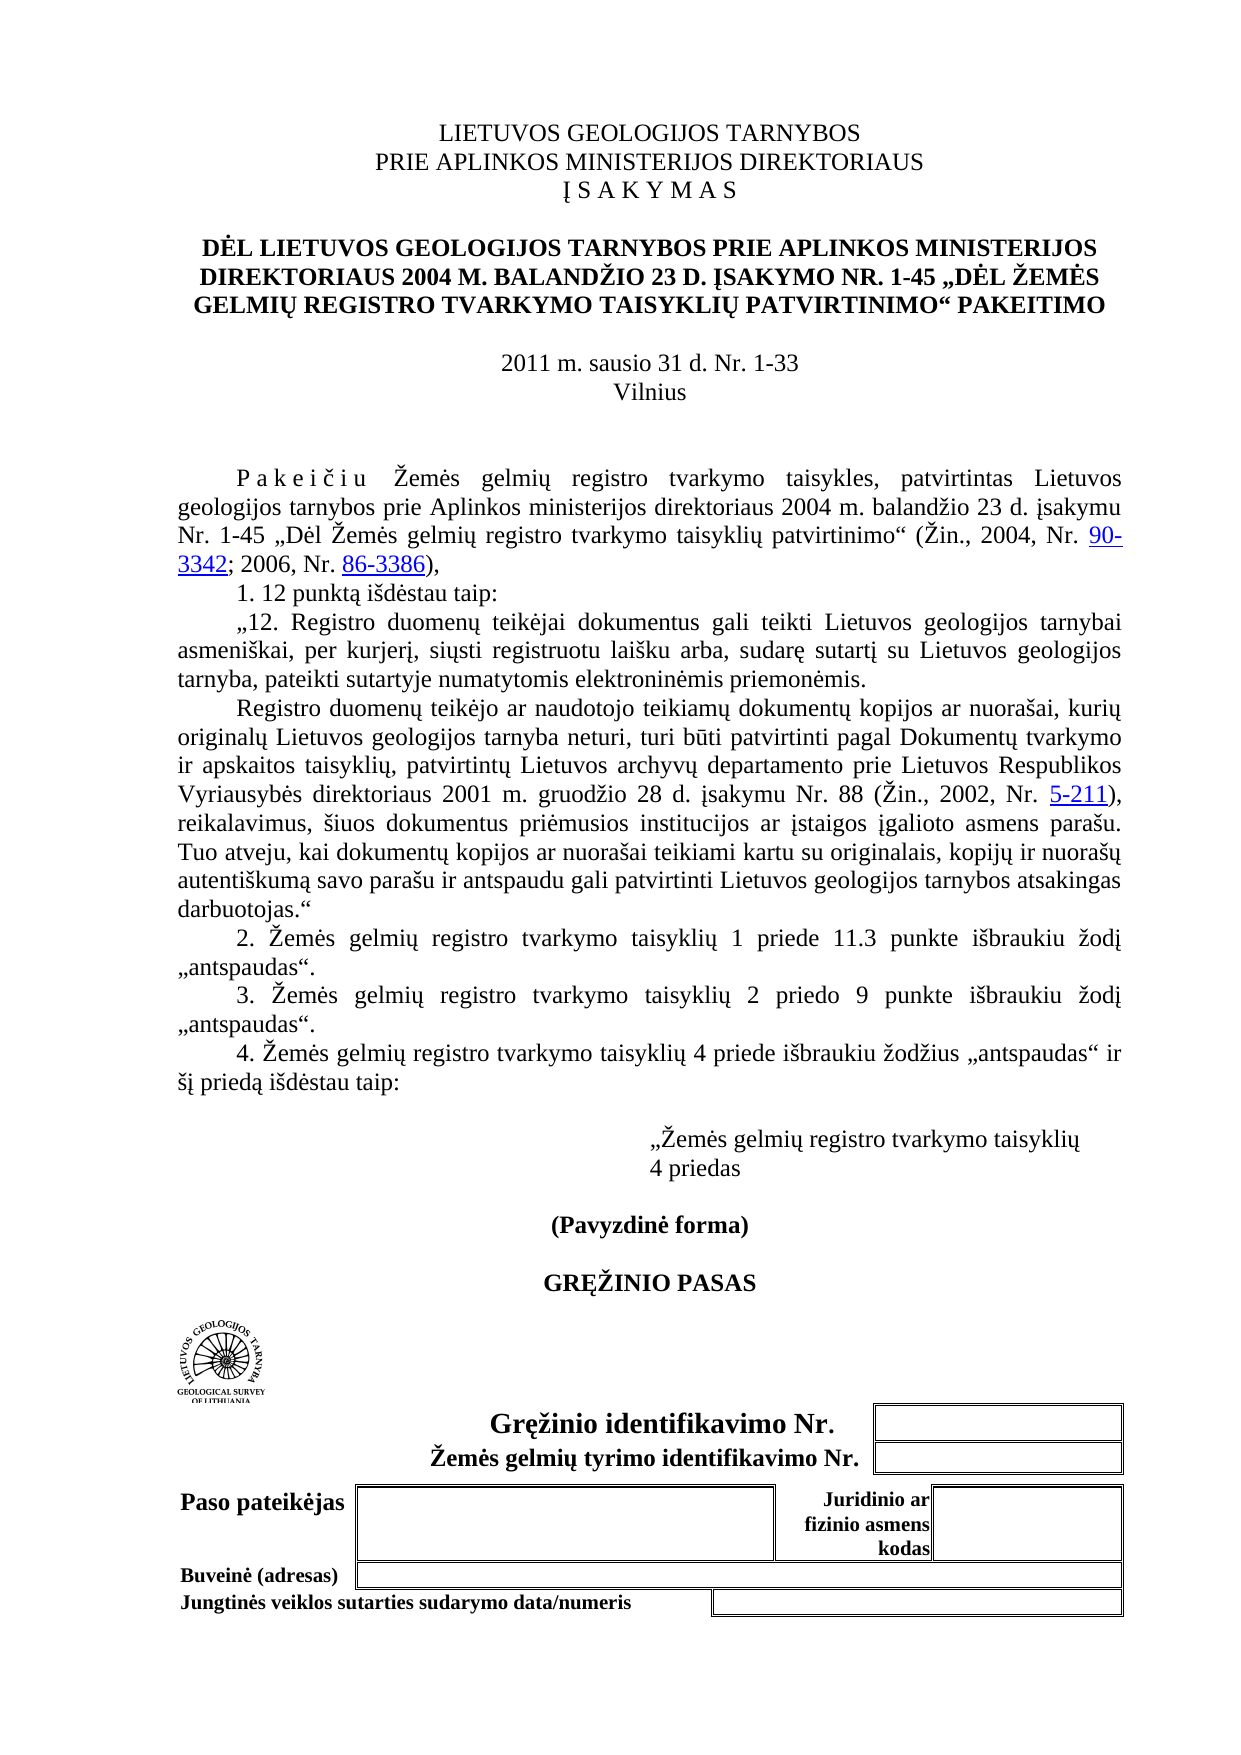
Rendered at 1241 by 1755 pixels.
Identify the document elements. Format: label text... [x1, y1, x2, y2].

text ĮSAKYMAS [177, 176, 1122, 204]
table_header Paso pateikėjas [177, 1484, 355, 1559]
text Vilnius [177, 377, 1122, 406]
text 4. Žemės gelmių registro tvarkymo taisyklių 4 priede išbraukiu žodžius „antspaudas“ ir šį priedą išdėstau taip: [177, 1038, 1122, 1096]
text (tarnybos ženklas) [177, 1297, 1122, 1403]
text LIETUVOS GEOLOGIJOS TARNYBOS [177, 118, 1122, 147]
table_cell Žemės gelmių tyrimo identifikavimo Nr. [177, 1440, 873, 1472]
table_header Juridinio ar fizinio asmens kodas [776, 1484, 931, 1559]
text GRĘŽINIO PASAS [177, 1268, 1122, 1297]
text (Pavyzdinė forma) [177, 1211, 1122, 1239]
text „Žemės gelmių registro tvarkymo taisyklių [649, 1124, 1122, 1153]
table_cell Jungtinės veiklos sutarties sudarymo data/numeris [177, 1587, 711, 1614]
table_cell Buveinė (adresas) [177, 1560, 355, 1587]
table_header [876, 1406, 1121, 1440]
table_cell [876, 1443, 1121, 1472]
text „12. Registro duomenų teikėjai dokumentus gali teikti Lietuvos geologijos tarnybai asmeniškai, per kurjerį, siųsti registruotu laišku arba, sudarę sutartį su Lietuvos geologijos tarnyba, pateikti sutartyje numatytomis elektroninėmis priemonėmis. [177, 607, 1122, 693]
text 2. Žemės gelmių registro tvarkymo taisyklių 1 priede 11.3 punkte išbraukiu žodį „antspaudas“. [177, 923, 1122, 981]
text PRIE APLINKOS MINISTERIJOS DIREKTORIAUS [177, 147, 1122, 176]
table_cell [714, 1590, 1121, 1614]
text 4 priedas [649, 1153, 1122, 1182]
text 1. 12 punktą išdėstau taip: [177, 578, 1122, 607]
table_header [358, 1488, 773, 1559]
text DĖL Lietuvos geologijos tarnybos prie Aplinkos ministerijos direktoriaus 2004 m. balandžio 23 d. įsakymo Nr. 1-45 „Dėl žemės gelmių registro tvarkymo taisyklių patvirtinimo“ pakeitimo [177, 233, 1122, 319]
text Registro duomenų teikėjo ar naudotojo teikiamų dokumentų kopijos ar nuorašai, kurių originalų Lietuvos geologijos tarnyba neturi, turi būti patvirtinti pagal Dokumentų tvarkymo ir apskaitos taisyklių, patvirtintų Lietuvos archyvų departamento prie Lietuvos Respublikos Vyriausybės direktoriaus 2001 m. gruodžio 28 d. įsakymu Nr. 88 (Žin., 2002, Nr. 5-211), reikalavimus, šiuos dokumentus priėmusios institucijos ar įstaigos įgalioto asmens parašu. Tuo atveju, kai dokumentų kopijos ar nuorašai teikiami kartu su originalais, kopijų ir nuorašų autentiškumą savo parašu ir antspaudu gali patvirtinti Lietuvos geologijos tarnybos atsakingas darbuotojas.“ [177, 693, 1122, 923]
text 3. Žemės gelmių registro tvarkymo taisyklių 2 priedo 9 punkte išbraukiu žodį „antspaudas“. [177, 981, 1122, 1038]
text 2011 m. sausio 31 d. Nr. 1-33 [177, 348, 1122, 377]
text Pakeičiu Žemės gelmių registro tvarkymo taisykles, patvirtintas Lietuvos geologijos tarnybos prie Aplinkos ministerijos direktoriaus 2004 m. balandžio 23 d. įsakymu Nr. 1-45 „Dėl Žemės gelmių registro tvarkymo taisyklių patvirtinimo“ (Žin., 2004, Nr. 90-3342; 2006, Nr. 86-3386), [177, 463, 1122, 578]
table_header [934, 1488, 1121, 1559]
table_cell [358, 1563, 1121, 1587]
table_header Gręžinio identifikavimo Nr. [177, 1403, 873, 1440]
